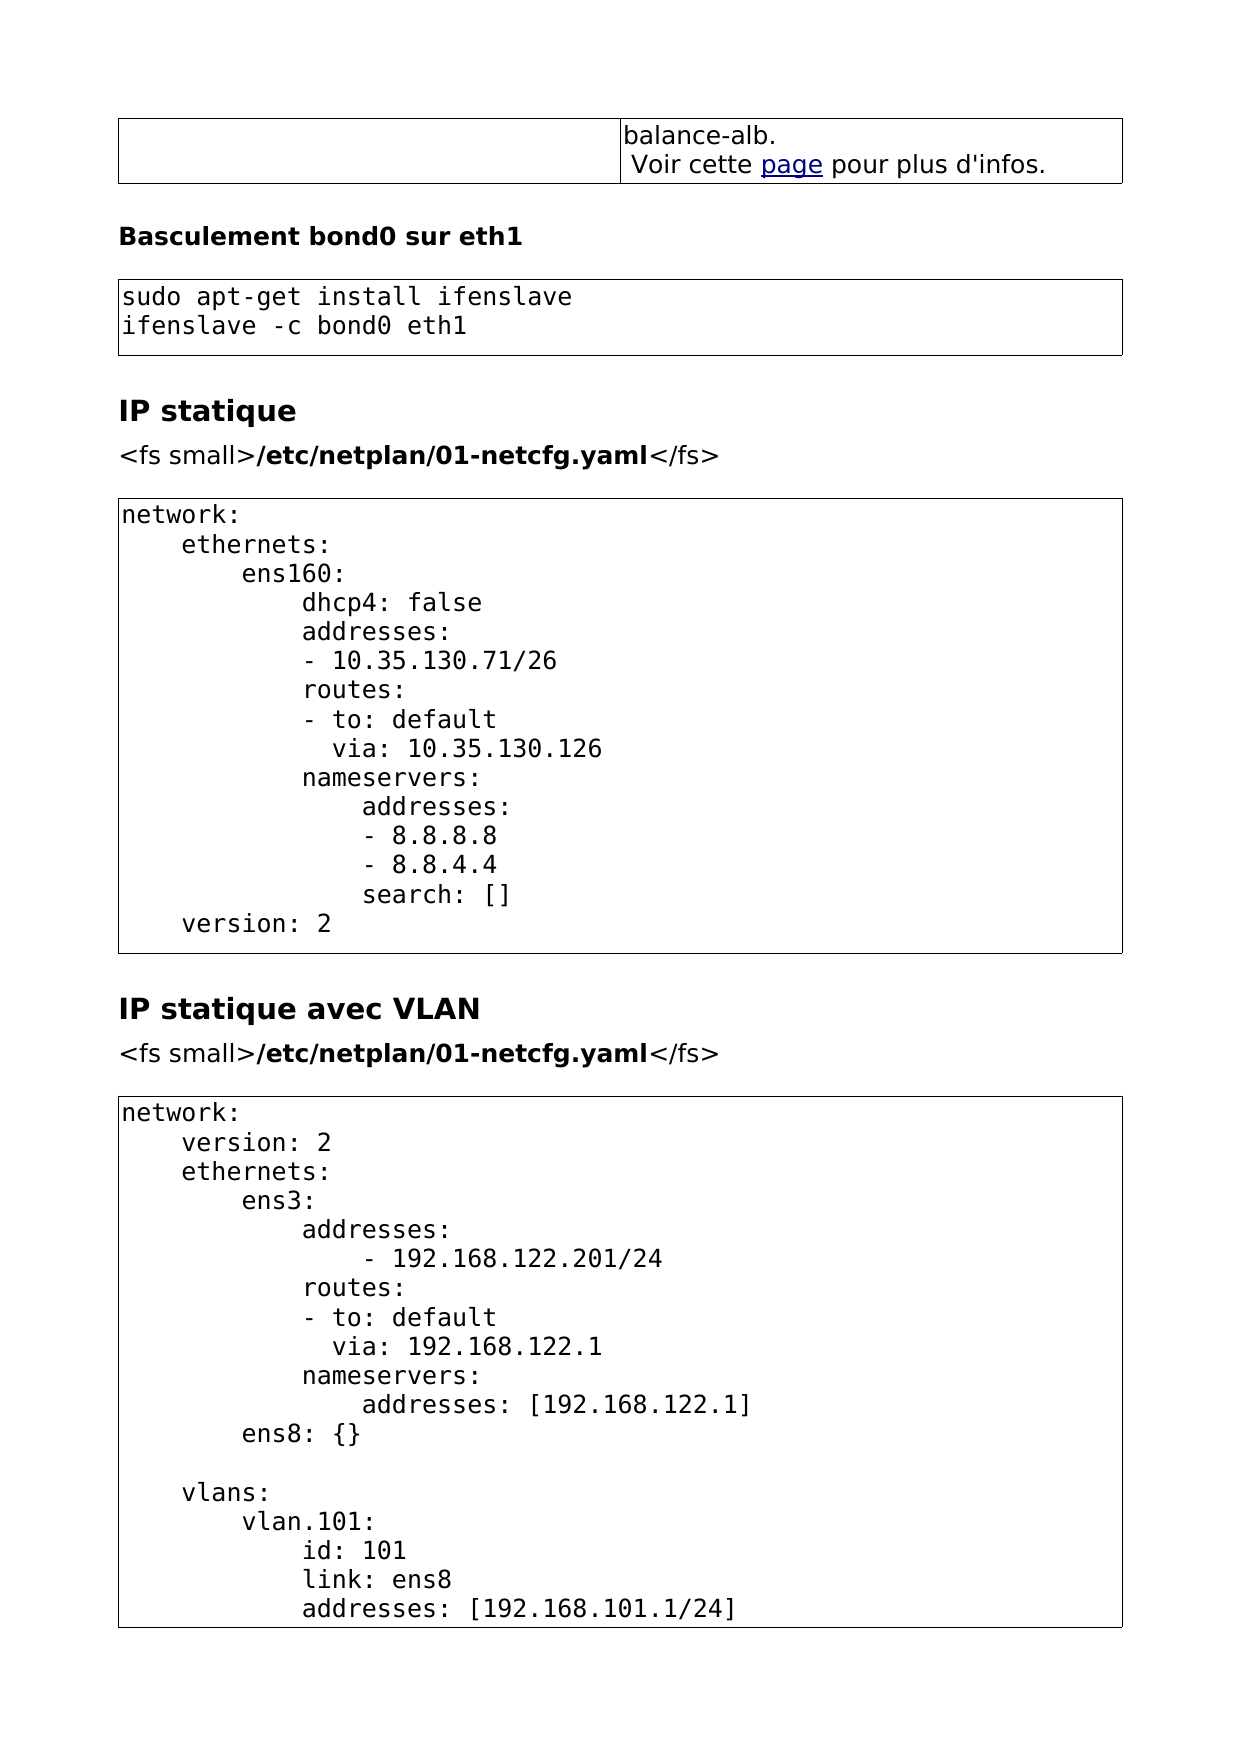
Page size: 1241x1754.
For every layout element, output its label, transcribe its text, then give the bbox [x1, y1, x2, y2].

text <fs small>/etc/netplan/01-netcfg.yaml</fs> [118, 441, 1122, 470]
table_header sudo apt-get install ifenslave ifenslave -c bond0 eth1 [119, 280, 1122, 355]
subtitle IP statique avec VLAN [118, 993, 1122, 1027]
table_header balance-alb. Voir cette page pour plus d'infos. [621, 119, 1122, 182]
table_header network: ethernets: ens160: dhcp4: false addresses: - 10.35.130.71/26 routes: - to: default via: 10.35.130.126 nameservers: addresses: - 8.8.8.8 - 8.8.4.4 search: [] version: 2 [119, 499, 1122, 953]
subtitle Basculement bond0 sur eth1 [118, 222, 1122, 251]
table_header [119, 119, 620, 182]
subtitle IP statique [118, 395, 1122, 429]
text <fs small>/etc/netplan/01-netcfg.yaml</fs> [118, 1039, 1122, 1068]
table_header network: version: 2 ethernets: ens3: addresses: - 192.168.122.201/24 routes: - to: default via: 192.168.122.1 nameservers: addresses: [192.168.122.1] ens8: {} vlans: vlan.101: id: 101 link: ens8 addresses: [192.168.101.1/24] [119, 1097, 1122, 1627]
